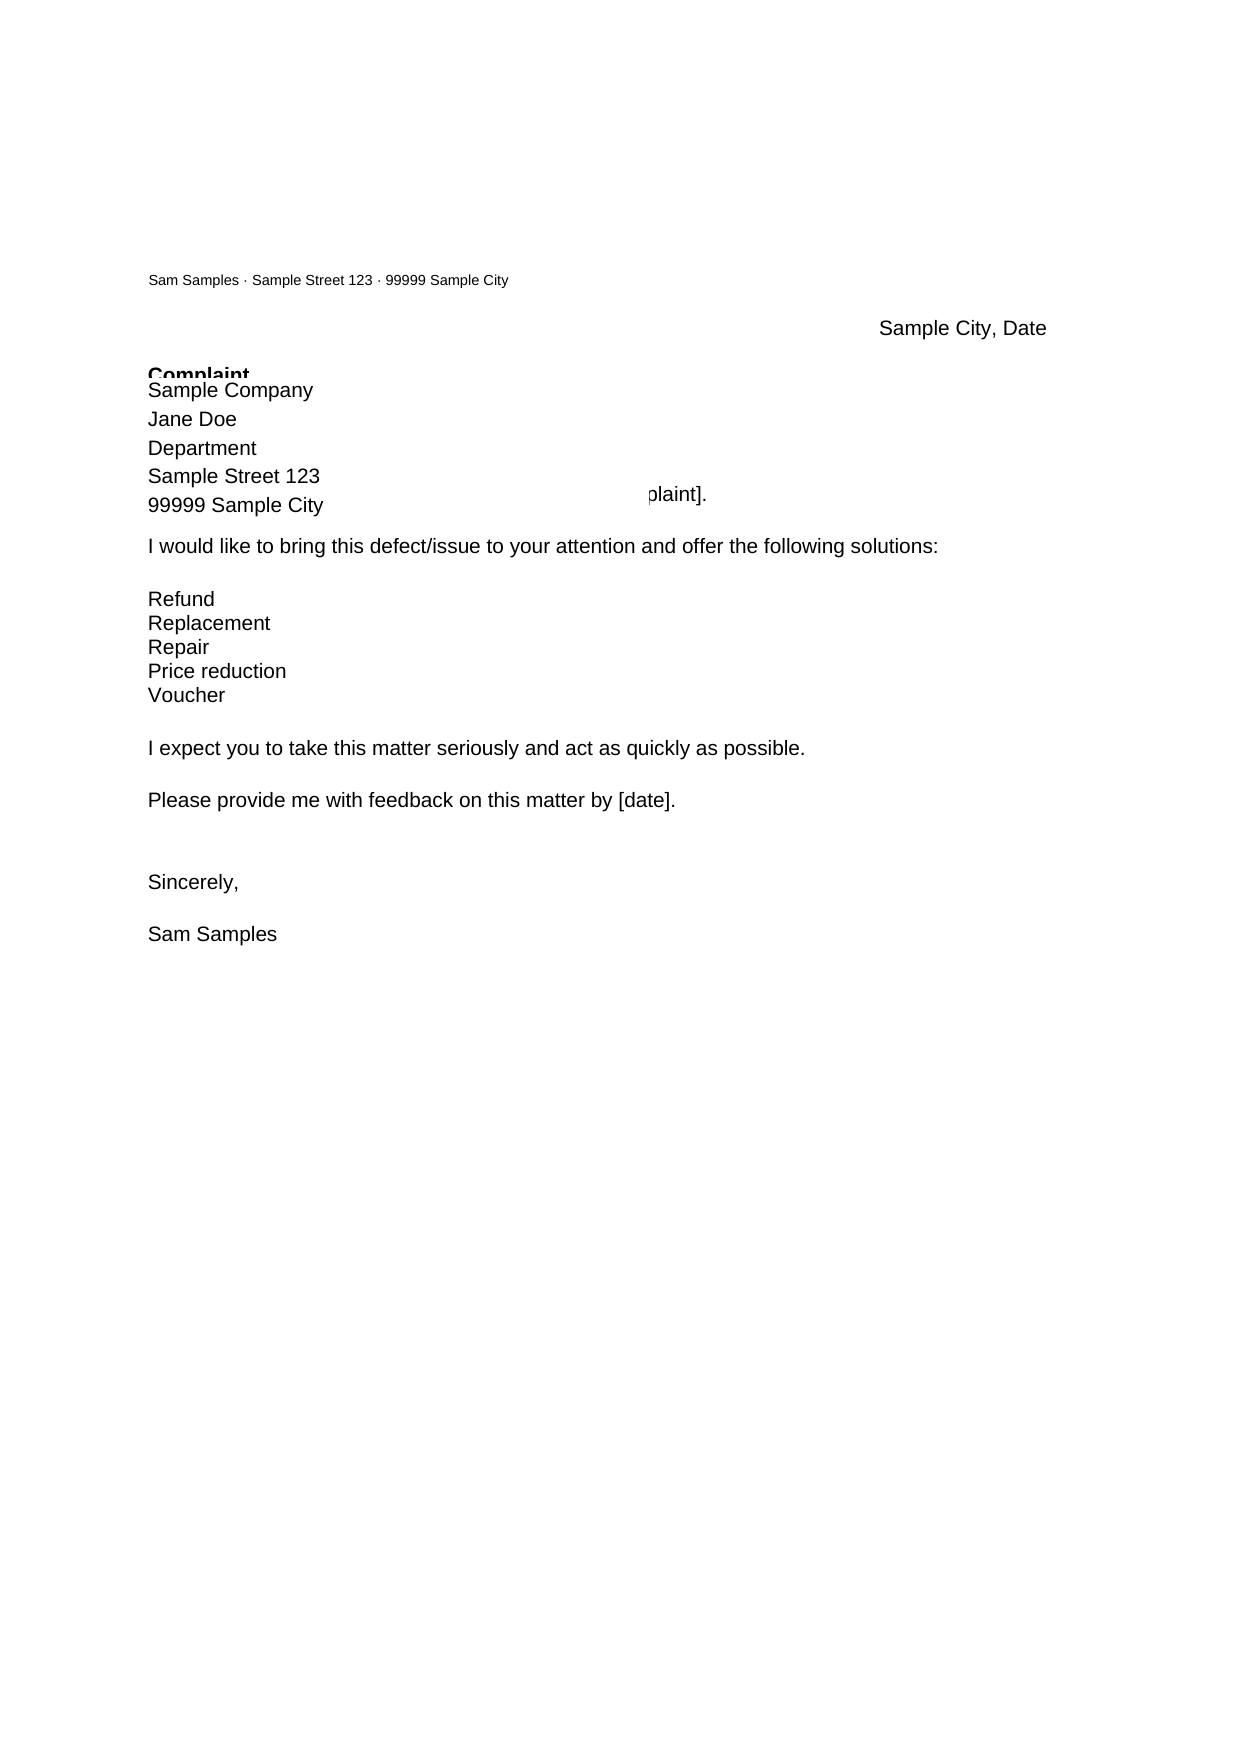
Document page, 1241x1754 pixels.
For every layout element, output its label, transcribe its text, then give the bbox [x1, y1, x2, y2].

text Price reduction [148, 659, 1087, 683]
text I expect you to take this matter seriously and act as quickly as possible. [148, 735, 1087, 759]
text Jane Doe [148, 407, 649, 431]
text I would like to bring this defect/issue to your attention and offer the following solutions: [148, 534, 1087, 558]
text Complaint [148, 363, 1087, 387]
text Refund [148, 587, 1087, 611]
text 99999 Sample City [148, 493, 649, 517]
text I hereby submit a complaint regarding [reason for complaint]. [649, 481, 1087, 505]
text Replacement [148, 611, 1087, 635]
text Sample City, Date [148, 316, 1087, 340]
text Dear Sir/Madam, [649, 429, 1087, 453]
text Sam Samples [148, 922, 1087, 946]
text Sincerely, [148, 869, 1087, 893]
text Sample Street 123 [148, 464, 649, 488]
text Repair [148, 635, 1087, 659]
text Department [148, 436, 649, 459]
text Please provide me with feedback on this matter by [date]. [148, 788, 1087, 812]
text Sam Samples · Sample Street 123 · 99999 Sample City [148, 272, 650, 288]
text Sample Company [148, 378, 649, 402]
text Voucher [148, 683, 1087, 707]
